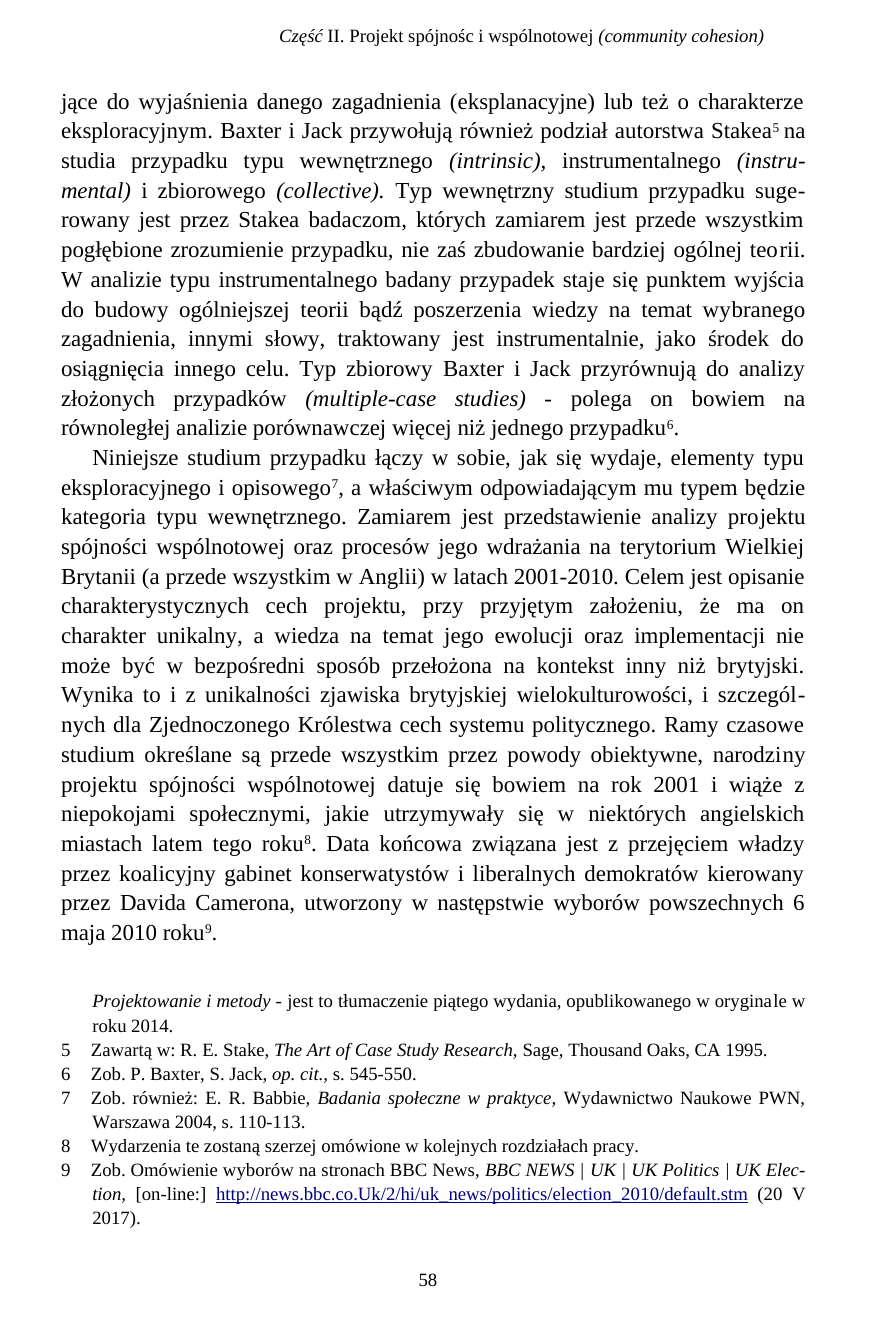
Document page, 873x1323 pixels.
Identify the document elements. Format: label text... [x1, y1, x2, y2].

text Część II. Projekt spójnośc i wspólnotowej (community cohesion) [279, 25, 820, 46]
list Zob. również: E. R. Babbie, Badania społeczne w praktyce, Wydawnictwo Naukowe PWN, Warszawa 2004, s. 110-113. [61, 1087, 805, 1132]
list Zob. P. Baxter, S. Jack, op. cit., s. 545-550. [61, 1063, 805, 1084]
text jące do wyjaśnienia danego zagadnienia (eksplanacyjne) lub też o charakterze eksploracyjnym. Baxter i Jack przywołują również podział autorstwa Stakea5 na studia przypadku typu wewnętrznego (intrinsic), instrumentalnego (instru­mental) i zbiorowego (collective). Typ wewnętrzny studium przypadku suge­rowany jest przez Stakea badaczom, których zamiarem jest przede wszystkim pogłębione zrozumienie przypadku, nie zaś zbudowanie bardziej ogólnej teo­rii. W analizie typu instrumentalnego badany przypadek staje się punktem wyjścia do budowy ogólniejszej teorii bądź poszerzenia wiedzy na temat wy­branego zagadnienia, innymi słowy, traktowany jest instrumentalnie, jako środek do osiągnięcia innego celu. Typ zbiorowy Baxter i Jack przyrównują do analizy złożonych przypadków (multiple-case studies) - polega on bowiem na równoległej analizie porównawczej więcej niż jednego przypadku6. [61, 88, 805, 441]
list Wydarzenia te zostaną szerzej omówione w kolejnych rozdziałach pracy. [61, 1135, 805, 1156]
text Niniejsze studium przypadku łączy w sobie, jak się wydaje, elementy typu eksploracyjnego i opisowego7, a właściwym odpowiadającym mu typem bę­dzie kategoria typu wewnętrznego. Zamiarem jest przedstawienie analizy pro­jektu spójności wspólnotowej oraz procesów jego wdrażania na terytorium Wielkiej Brytanii (a przede wszystkim w Anglii) w latach 2001-2010. Celem jest opisanie charakterystycznych cech projektu, przy przyjętym założeniu, że ma on charakter unikalny, a wiedza na temat jego ewolucji oraz implementacji nie może być w bezpośredni sposób przełożona na kontekst inny niż brytyjski. Wynika to i z unikalności zjawiska brytyjskiej wielokulturowości, i szczegól­nych dla Zjednoczonego Królestwa cech systemu politycznego. Ramy czasowe studium określane są przede wszystkim przez powody obiektywne, narodzi­ny projektu spójności wspólnotowej datuje się bowiem na rok 2001 i wiąże z niepokojami społecznymi, jakie utrzymywały się w niektórych angielskich miastach latem tego roku8. Data końcowa związana jest z przejęciem władzy przez koalicyjny gabinet konserwatystów i liberalnych demokratów kierowany przez Davida Camerona, utworzony w następstwie wyborów powszechnych 6 maja 2010 roku9. [61, 444, 805, 945]
text Projektowanie i metody - jest to tłumaczenie piątego wydania, opublikowanego w orygina­le w roku 2014. [92, 990, 805, 1036]
list Zawartą w: R. E. Stake, The Art of Case Study Research, Sage, Thousand Oaks, CA 1995. [61, 1038, 805, 1060]
list Zob. Omówienie wyborów na stronach BBC News, BBC NEWS | UK | UK Politics | UK Elec­tion, [on-line:] http://news.bbc.co.Uk/2/hi/uk_news/politics/election_2010/default.stm (20 V 2017). [61, 1159, 805, 1228]
text 58 [418, 1269, 444, 1291]
